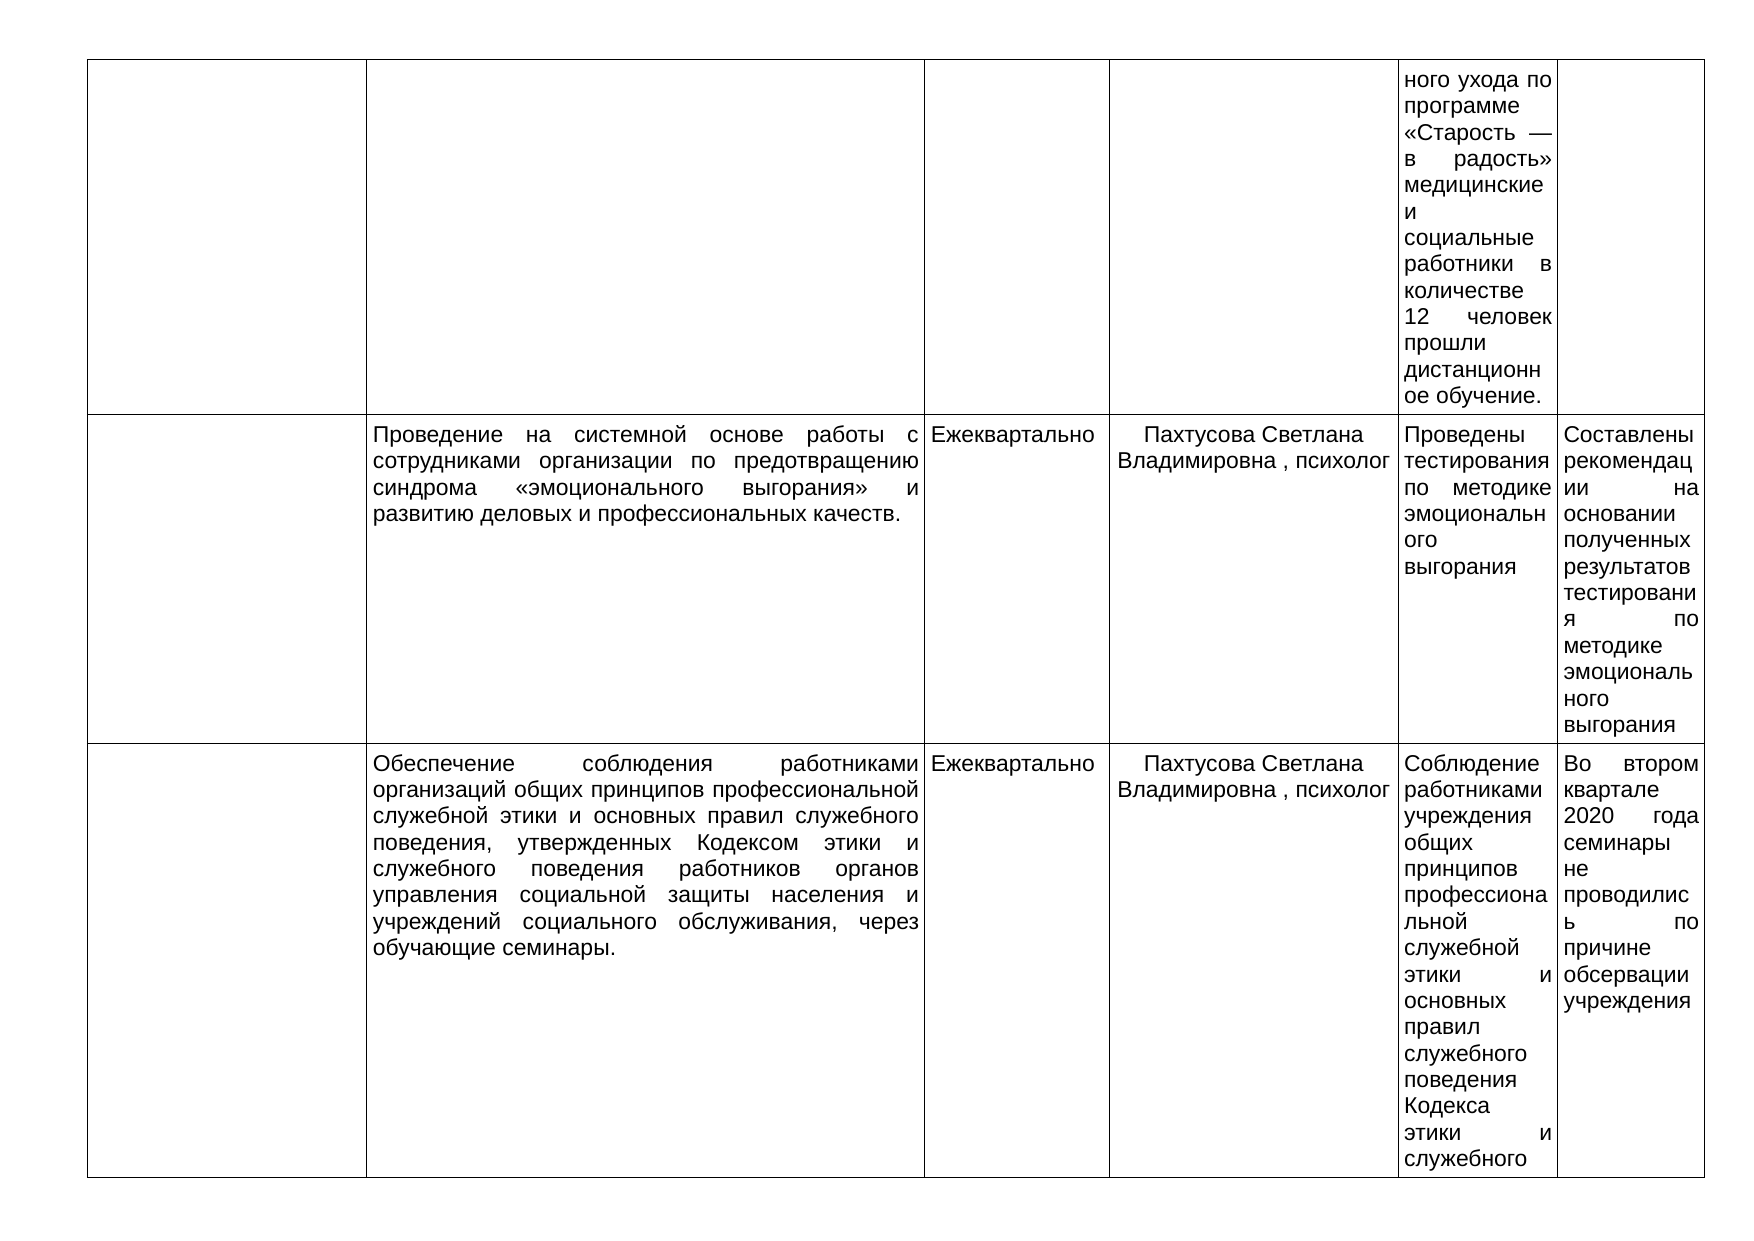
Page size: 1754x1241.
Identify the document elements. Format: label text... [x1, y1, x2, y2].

table_cell [367, 60, 924, 414]
table_cell [925, 60, 1109, 414]
table_cell Проведение на системной основе работы с сотрудниками организации по предотвращению синдрома «эмоционального выгорания» и развитию деловых и профессиональных качеств. [367, 415, 924, 743]
table_cell Обеспечение соблюдения работниками организаций общих принципов профессиональной служебной этики и основных правил служебного поведения, утвержденных Кодексом этики и служебного поведения работников органов управления социальной защиты населения и учреждений социального обслуживания, через обучающие семинары. [367, 744, 924, 1177]
table_cell Проведены тестирования по методике эмоционального выгорания [1399, 415, 1557, 743]
table_cell Составлены рекомендации на основании полученных результатов тестирования по методике эмоционального выгорания [1558, 415, 1704, 743]
table_cell Соблюдение работниками учреждения общих принципов профессиональной служебной этики и основных правил служебного поведения Кодекса этики и служебного [1399, 744, 1557, 1177]
table_cell [1558, 60, 1704, 414]
table_cell Во втором квартале 2020 года семинары не проводились по причине обсервации учреждения [1558, 744, 1704, 1177]
table_cell [1110, 60, 1398, 414]
table_cell Ежеквартально [925, 415, 1109, 743]
table_cell [88, 60, 366, 414]
table_cell Пахтусова Светлана Владимировна , психолог [1110, 744, 1398, 1177]
table_cell [88, 744, 366, 1177]
table_cell Ежеквартально [925, 744, 1109, 1177]
table_cell ного ухода по программе «Старость — в радость» медицинские и социальные работники в количестве 12 человек прошли дистанционное обучение. [1399, 60, 1557, 414]
table_cell [88, 415, 366, 743]
table_cell Пахтусова Светлана Владимировна , психолог [1110, 415, 1398, 743]
